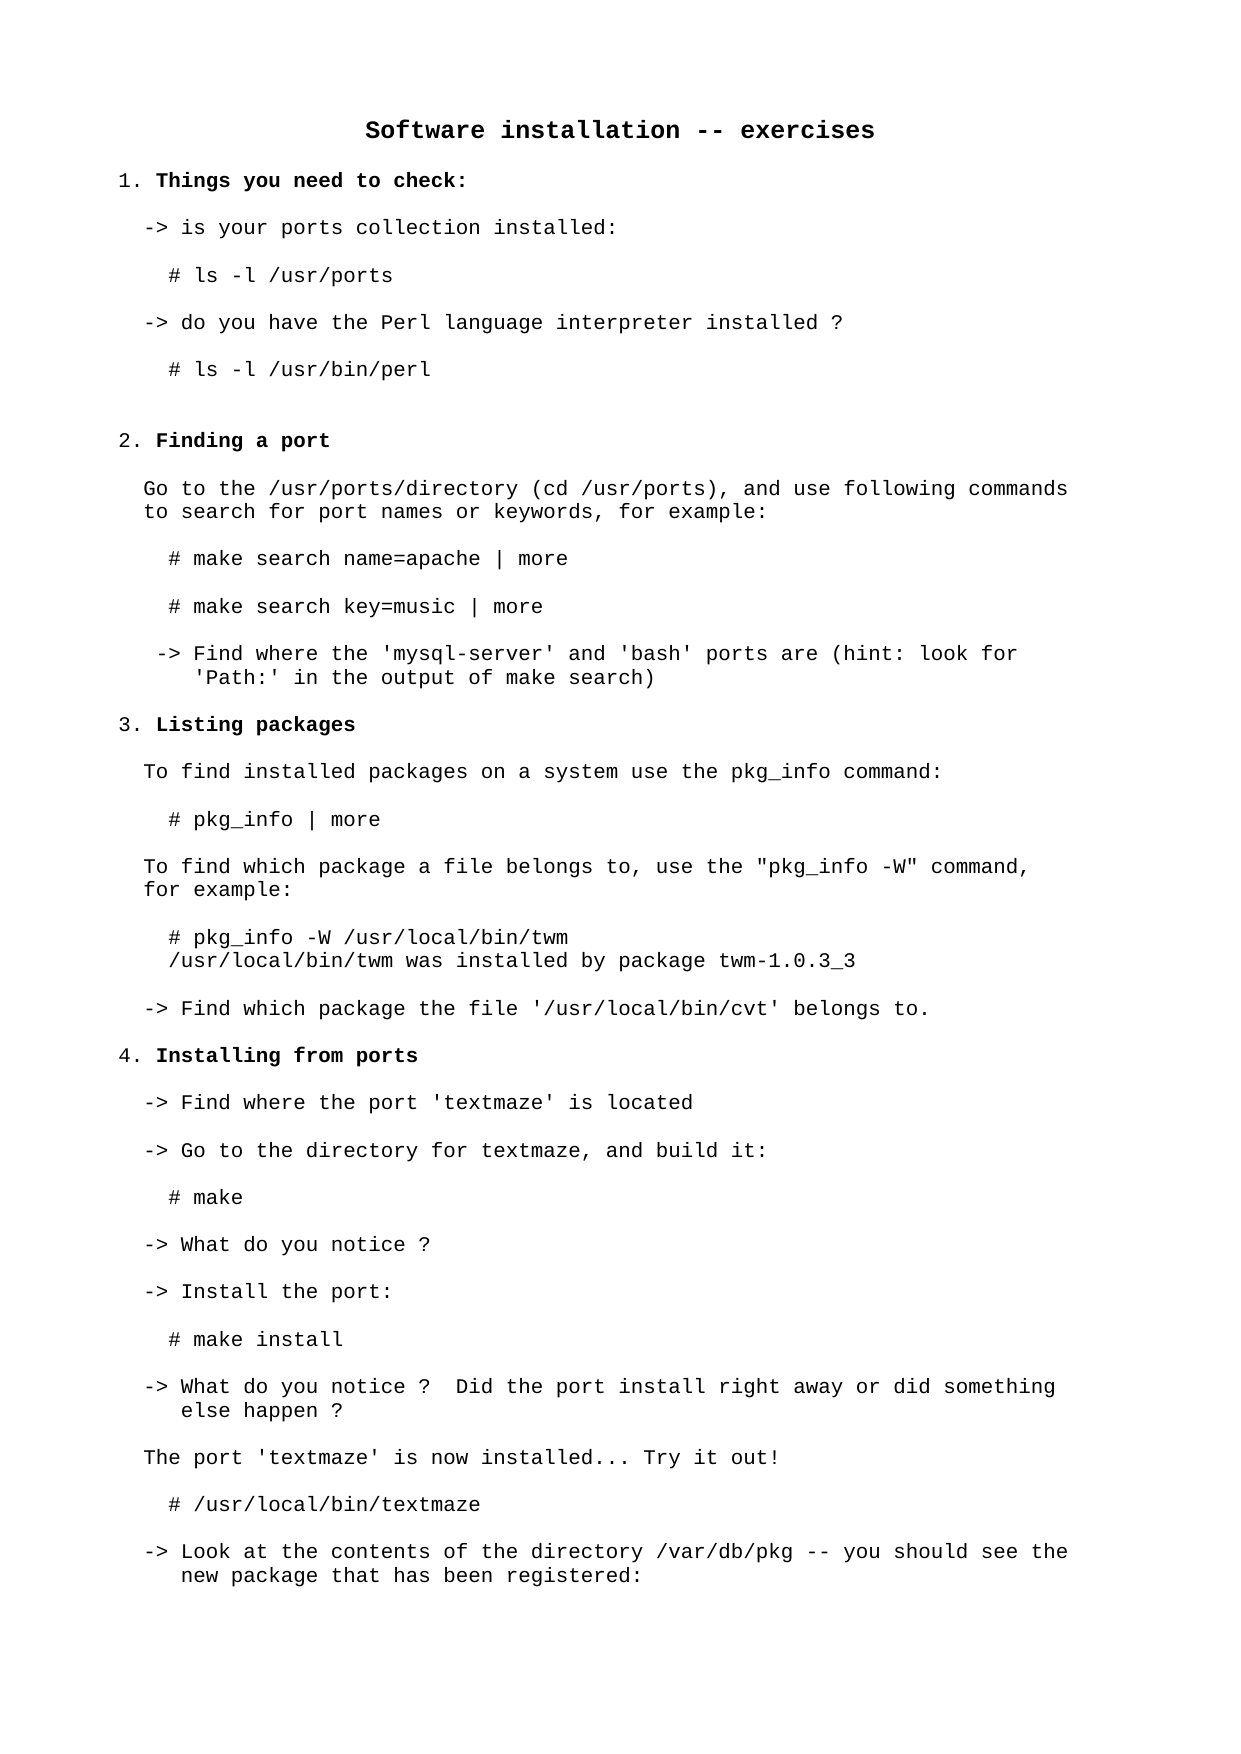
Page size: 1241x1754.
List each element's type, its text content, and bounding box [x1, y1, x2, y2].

text 'Path:' in the output of make search) [118, 667, 1122, 690]
text -> Find where the port 'textmaze' is located [118, 1092, 1122, 1116]
text # make [118, 1187, 1122, 1211]
text # ls -l /usr/ports [118, 265, 1122, 288]
text -> do you have the Perl language interpreter installed ? [118, 312, 1122, 336]
text /usr/local/bin/twm was installed by package twm-1.0.3_3 [118, 950, 1122, 974]
text # pkg_info -W /usr/local/bin/twm [118, 927, 1122, 950]
text -> Find where the 'mysql-server' and 'bash' ports are (hint: look for [118, 643, 1122, 667]
text to search for port names or keywords, for example: [118, 501, 1122, 525]
text -> What do you notice ? Did the port install right away or did something [118, 1376, 1122, 1400]
text # make search key=music | more [118, 596, 1122, 619]
text -> Look at the contents of the directory /var/db/pkg -- you should see the [118, 1542, 1122, 1565]
text -> Go to the directory for textmaze, and build it: [118, 1139, 1122, 1163]
text # make search name=apache | more [118, 548, 1122, 572]
text else happen ? [118, 1400, 1122, 1423]
text new package that has been registered: [118, 1565, 1122, 1589]
text 4. Installing from ports [118, 1045, 1122, 1069]
text Software installation -- exercises [118, 118, 1122, 146]
text -> Find which package the file '/usr/local/bin/cvt' belongs to. [118, 998, 1122, 1021]
text # pkg_info | more [118, 808, 1122, 832]
text -> is your ports collection installed: [118, 217, 1122, 241]
text 1. Things you need to check: [118, 170, 1122, 194]
text # make install [118, 1329, 1122, 1352]
text -> What do you notice ? [118, 1234, 1122, 1258]
text # /usr/local/bin/textmaze [118, 1494, 1122, 1518]
text # ls -l /usr/bin/perl [118, 359, 1122, 383]
text 3. Listing packages [118, 714, 1122, 738]
text The port 'textmaze' is now installed... Try it out! [118, 1447, 1122, 1471]
text for example: [118, 879, 1122, 903]
text -> Install the port: [118, 1281, 1122, 1305]
text 2. Finding a port [118, 430, 1122, 454]
text To find which package a file belongs to, use the "pkg_info -W" command, [118, 856, 1122, 879]
text Go to the /usr/ports/directory (cd /usr/ports), and use following commands [118, 477, 1122, 501]
text To find installed packages on a system use the pkg_info command: [118, 761, 1122, 785]
